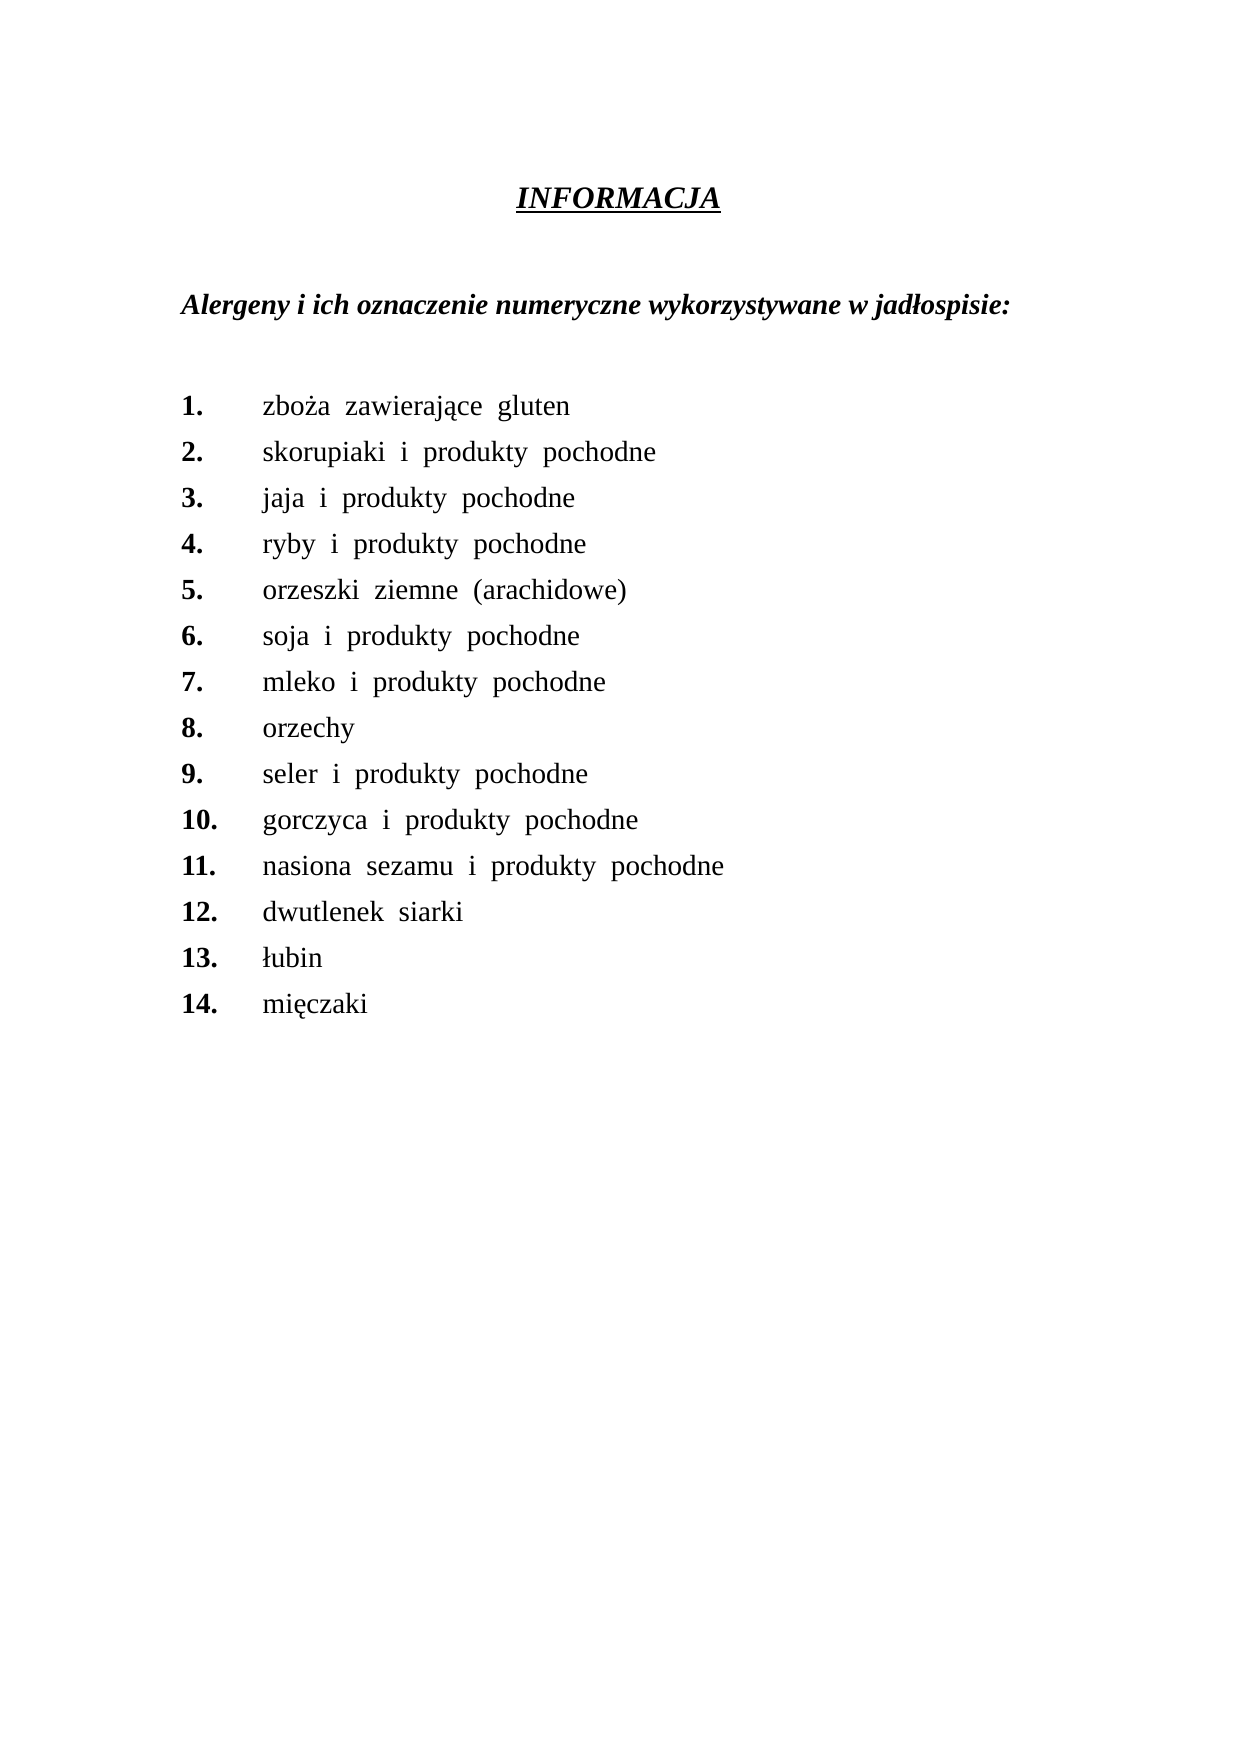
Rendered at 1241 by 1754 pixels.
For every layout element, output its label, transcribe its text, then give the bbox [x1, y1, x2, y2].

list mleko i produkty pochodne [181, 664, 1070, 698]
list mięczaki [181, 987, 1070, 1020]
list skorupiaki i produkty pochodne [181, 434, 1070, 468]
list zboża zawierające gluten [181, 388, 1070, 422]
list ryby i produkty pochodne [181, 526, 1070, 560]
list orzeszki ziemne (arachidowe) [181, 572, 1070, 606]
list gorczyca i produkty pochodne [181, 802, 1070, 836]
list nasiona sezamu i produkty pochodne [181, 848, 1070, 882]
list dwutlenek siarki [181, 894, 1070, 928]
list jaja i produkty pochodne [181, 480, 1070, 514]
list łubin [181, 941, 1070, 974]
list seler i produkty pochodne [181, 756, 1070, 790]
text Alergeny i ich oznaczenie numeryczne wykorzystywane w jadłospisie: [181, 287, 1070, 321]
list orzechy [181, 710, 1070, 744]
list soja i produkty pochodne [181, 618, 1070, 652]
text INFORMACJA [0, 180, 1240, 216]
